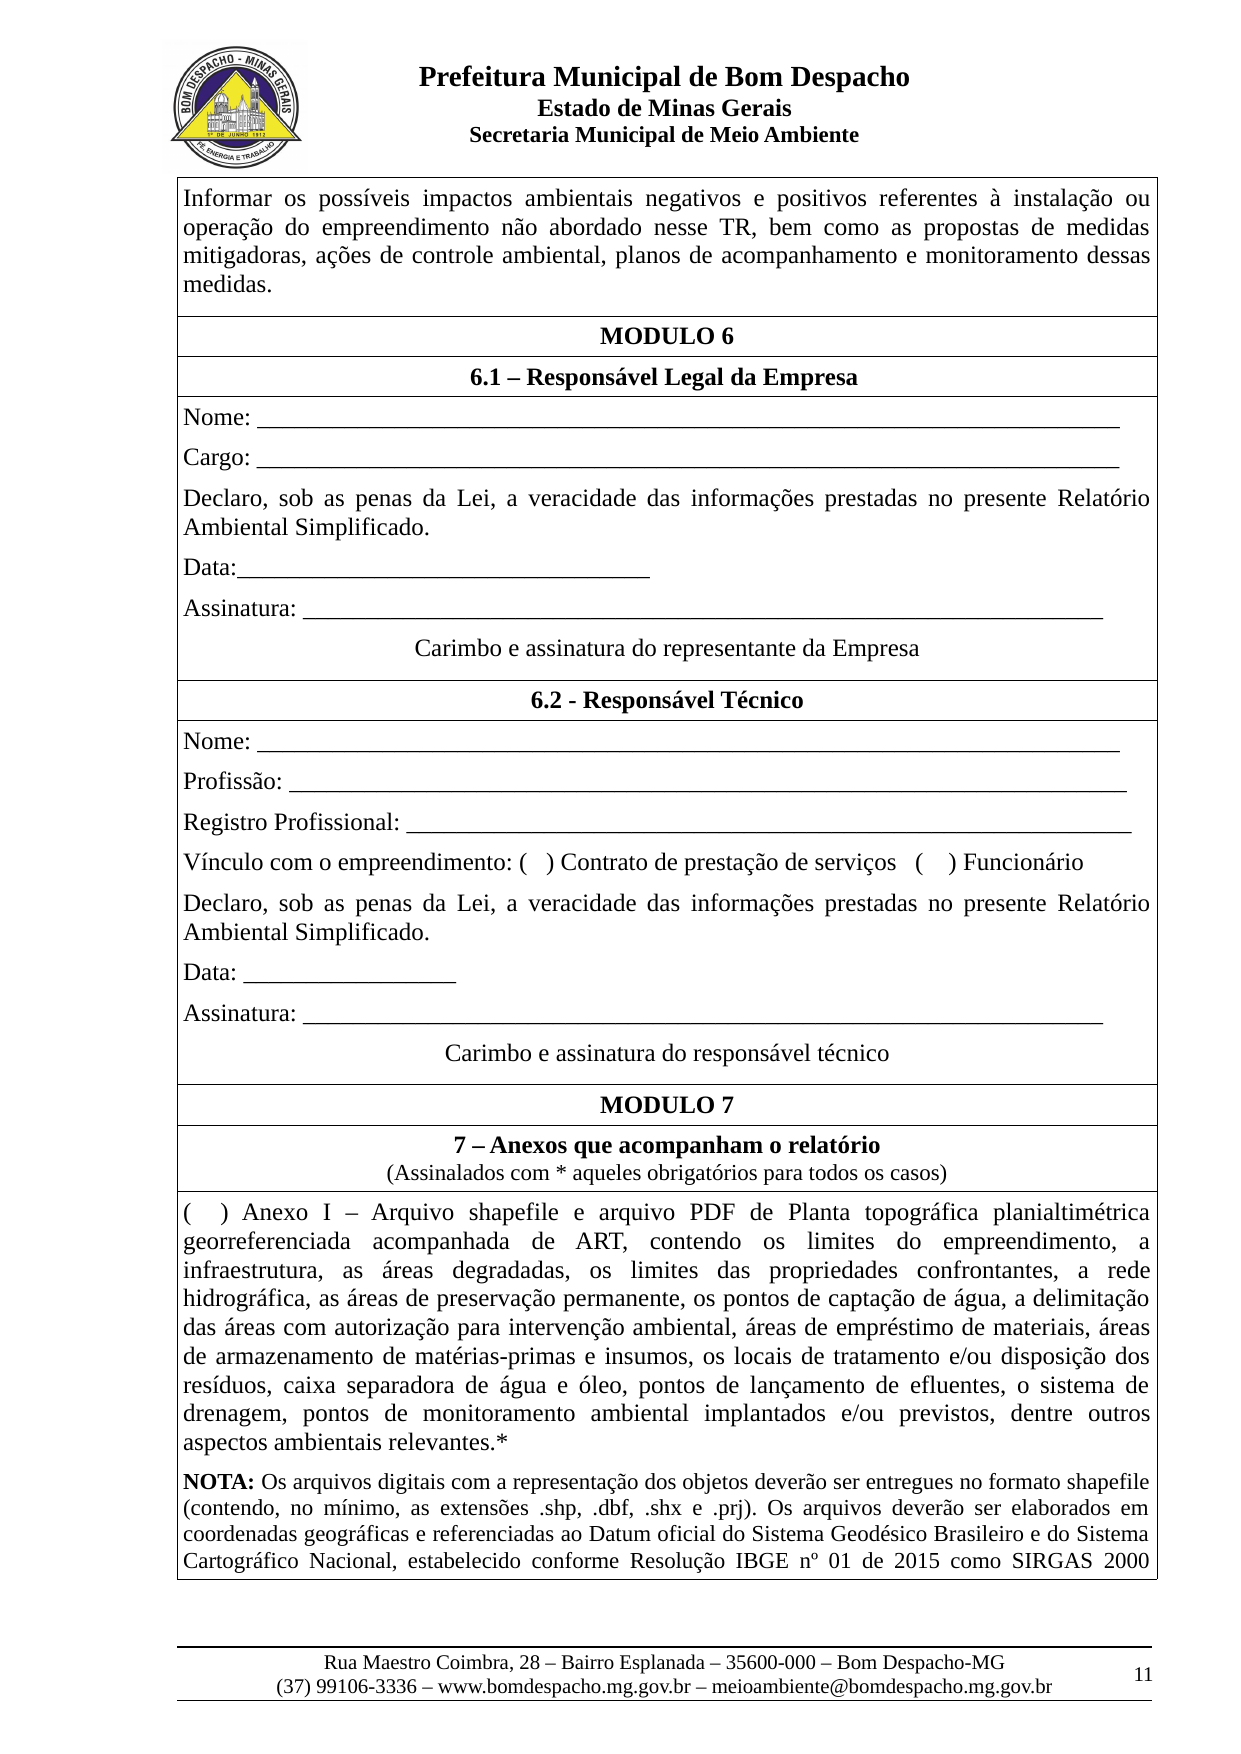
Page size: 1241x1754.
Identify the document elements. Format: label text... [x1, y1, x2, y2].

table_cell 5.1 Uso de Água 5.1.1 O empreendimento recircula a água utilizada? ( ) Não ( ) Sim Volume recirculado (m³/mês): _______________________________ Porcentagem de água recirculada (%): _________________________ 5.2 Efluentes Líquidos 5.2.1 Caracterização dos efluentes líquidos O(s) sistema(s) de tratamento já está(estão) em funcionamento? ( ) Não ( ) Sim. Haverá necessidade de modificação do sistema existente? ( ) Sim ( ) Não O efluente sanitário é tratado juntamente com o efluente industrial? ( ) Não ( ) Sim. Em que estrutura/unidade do sistema de tratamento é realizada a mistura do efluente sanitário com o efluente industrial? 5.2.2 Lançamento final dos efluentes líquidos Industrial ( ) O empreendimento não gera esse efluente. ( ) Lançamento em corpo hídrico. Nome do corpo hídrico onde ocorre/ocorrerá o lançamento: ________ Classe de enquadramento, conforme DN COPAM/CERH Nº 01/2008: ______ ( ) Lançamento em rede pública. Apresentar anuência da concessionária receptora de esgotos, responsabilizando-se pelo tratamento do efluente. ( ) Outro. Especificar: ___________________ Sanitário ( ) Lançamento em corpo hídrico. Nome do corpo hídrico onde ocorre/ocorrerá o lançamento: ________ Classe de enquadramento, conforme DN COPAM/CERH Nº 01/2008: ______ ( ) Lançamento em rede pública. Apresentar anuência da concessionária receptora de esgotos, responsabilizando-se pelo tratamento do efluente. ( ) Após o tratamento preliminar, o efluente sanitário segue para tratamento junto com o efluente industrial ( ) Tanque séptico/Sumidouro. Apresentar proposta de monitoramento estabelecida conforme projeto elaborado de acordo com normas em vigor. ( ) Outro. Especificar: __________________ Purgas de equipamentos ( ) O empreendimento não gera esse efluente. ( ) Reutilização no processo produtivo ( ) Outro. Especifique: __________________ Água de lavagem de pisos e equipamentos ( ) O empreendimento não gera esse efluente. ( ) Reutilização no processo produtivo ( ) Tratamento em conjunto com o efluente industrial ( ) Outro. Especifique: __________________ Efluentes oleosos e/ou do coletado, efluentes da pista de abastecimento e outros efluentes contaminados com óleo ( ) O empreendimento não gera esse efluente. ( ) Sistema de tratamento de efluentes industriais ( ) Corpo hídrico ( ) Rede pública ( ) Empresas de reciclagem (re-refino) ( ) Outro. Especifique: _____________________ Outros Especificar: _____________________ 5.3 Emissões Atmosféricas O exercício das atividades no empreendimento implica a existência de fontes pontuais de emissão atmosférica? ( ) Sim ( ) Não 5.3.1 Identificação das fontes fixas de emissões atmosféricas (caldeiras, fornos, digestores, cabines de pintura, etc.) O exercício da atividade no empreendimento implica a existência de equipamentos que emitem substâncias odoríferas? ( )Não ( ) Sim. Descreva a atividade e as medidas mitigadoras. 5.3.2 Fontes difusas de emissões atmosféricas O exercício das atividades no empreendimento implica a existência de fontes difusas de emissão atmosférica? ( )Não ( ) Sim. Informar as fontes de geração e respectivas medidas mitigadoras. 5.4 Subprodutos e/ou Resíduos Sólidos *A destinação final dos resíduos deverá ser feita por empresas ambientalmente regularizadas pelo órgão ambiental competente. 5.5 Ruídos e Vibrações O exercício das atividades de instalação e/ou operação do empreendimento implica o uso de equipamento que constitua fonte de ruído ou vibração capaz de produzir, fora dos limites do terreno do empreendimento, níveis de pressão sonora ou vibração? ( ) Não ( ) Sim. Descreva abaixo as medidas mitigadoras. __________________________________________________________________________________________________________________________________________________________ Caso sim, apresentar laudo de ruídos conforme estabelecido pela Lei Estadual nº 10.100/1990 e Resolução CONAMA n° 01/1990 (Para os empreendimentos em operação). 5.6 Qualidade Ambiental 5.6.1 Qualidade das Águas Superficiais Existe programa de monitoramento da qualidade das águas nos corpos receptores sob influência direta da atividade do empreendimento? ( ) Não se aplica ( ) Não ( ) Sim ( )Número de pontos amostrados__________________________ ( ) Parâmetros amostrados_______________________________ ( ) Resultados das análises_______________________________ 5.6.2 Qualidade das águas subterrâneas Existe programa de monitoramento da qualidade das águas subterrânea sob influência da atividade do empreendimento? ( ) Não se aplica ( ) Não ( ) Sim ( )Profundidade do lençol freático_________________________ ( ) Parâmetros amostrados________________________________ ( ) Número de pontos amostrados__________________________ 5.7 Fauna Houve/há impacto sobre a fauna durante a implantação ou a operação do empreendimento? ( ) Não ( ) Sim. Descrever medidas adotadas/planejadas para mitigação e controle dos impactos sobre a fauna na Área Diretamente Afetada pelo empreendimento. __________________________________________________________________________________________________________________________________________________________ Haverá necessidade de captura, coleta e destinação de fauna? ( ) Não ( ) Sim Anexar Programa de Manejo de Fauna, conforme Módulo 7. 5.8 Outros Agentes Causadores de Impactos Ambientais Esse Termo de Referência abordou todos os possíveis impactos ambientais negativos relativos à instalação ou operação do empreendimento? ( ) Sim ( ) Não Informar os possíveis impactos ambientais negativos e positivos referentes à instalação ou operação do empreendimento não abordado nesse TR, bem como as propostas de medidas mitigadoras, ações de controle ambiental, planos de acompanhamento e monitoramento dessas medidas. [178, 178, 1157, 316]
table_cell MODULO 7 [178, 1085, 1157, 1125]
picture [162, 39, 308, 174]
table_cell ( ) Anexo I – Arquivo shapefile e arquivo PDF de Planta topográfica planialtimétrica georreferenciada acompanhada de ART, contendo os limites do empreendimento, a infraestrutura, as áreas degradadas, os limites das propriedades confrontantes, a rede hidrográfica, as áreas de preservação permanente, os pontos de captação de água, a delimitação das áreas com autorização para intervenção ambiental, áreas de empréstimo de materiais, áreas de armazenamento de matérias-primas e insumos, os locais de tratamento e/ou disposição dos resíduos, caixa separadora de água e óleo, pontos de lançamento de efluentes, o sistema de drenagem, pontos de monitoramento ambiental implantados e/ou previstos, dentre outros aspectos ambientais relevantes.* NOTA: Os arquivos digitais com a representação dos objetos deverão ser entregues no formato shapefile (contendo, no mínimo, as extensões .shp, .dbf, .shx e .prj). Os arquivos deverão ser elaborados em coordenadas geográficas e referenciadas ao Datum oficial do Sistema Geodésico Brasileiro e do Sistema Cartográfico Nacional, estabelecido conforme Resolução IBGE nº 01 de 2015 como SIRGAS 2000 [178, 1192, 1157, 1579]
table_cell Nome: _____________________________________________________________________ Cargo: _____________________________________________________________________ Declaro, sob as penas da Lei, a veracidade das informações prestadas no presente Relatório Ambiental Simplificado. Data:_________________________________ Assinatura: ________________________________________________________________ Carimbo e assinatura do representante da Empresa [178, 397, 1157, 679]
table_cell Nome: _____________________________________________________________________ Profissão: ___________________________________________________________________ Registro Profissional: __________________________________________________________ Vínculo com o empreendimento: ( ) Contrato de prestação de serviços ( ) Funcionário Declaro, sob as penas da Lei, a veracidade das informações prestadas no presente Relatório Ambiental Simplificado. Data: _________________ Assinatura: ________________________________________________________________ Carimbo e assinatura do responsável técnico [178, 721, 1157, 1084]
table_cell MODULO 6 [178, 317, 1157, 356]
table_cell 6.1 – Responsável Legal da Empresa [178, 357, 1157, 396]
table_cell 6.2 - Responsável Técnico [178, 681, 1157, 720]
table_cell 7 – Anexos que acompanham o relatório (Assinalados com * aqueles obrigatórios para todos os casos) [178, 1126, 1157, 1191]
